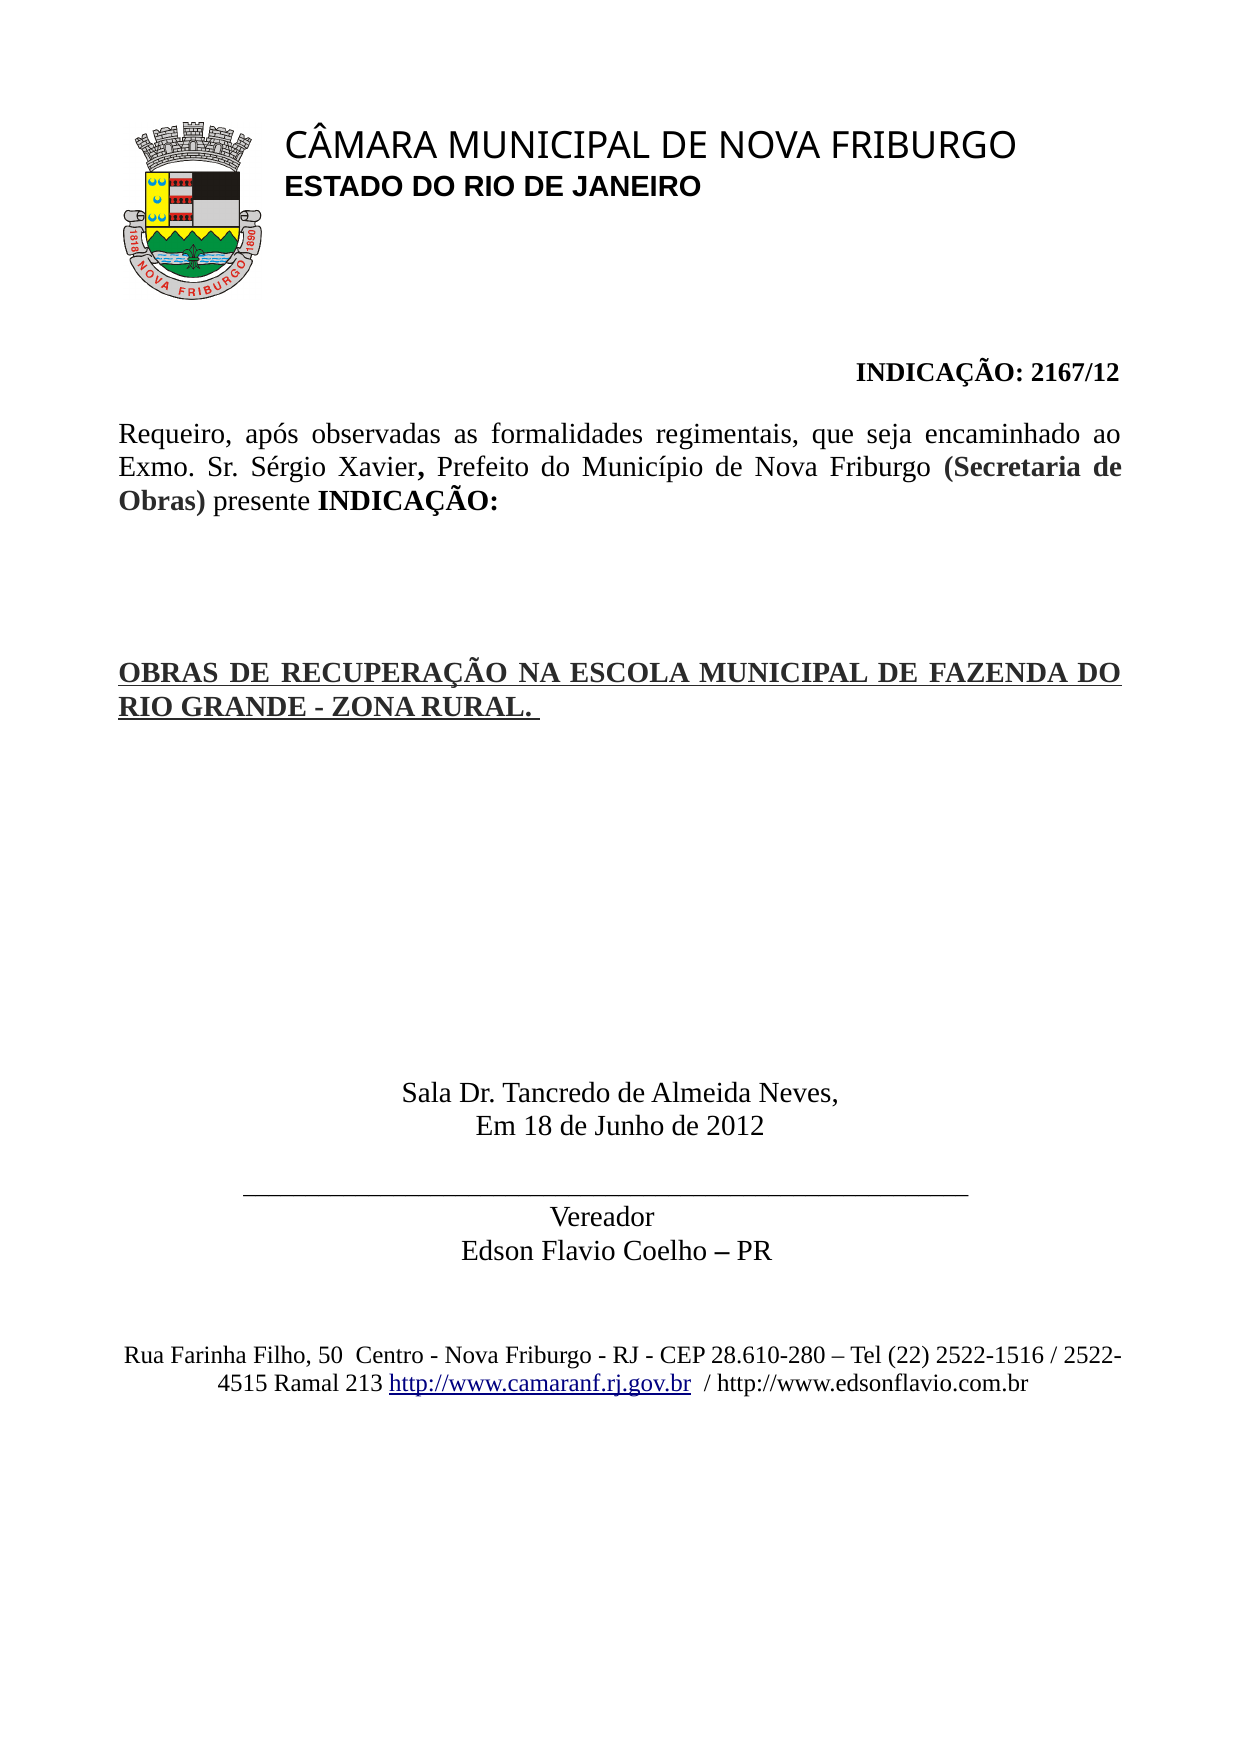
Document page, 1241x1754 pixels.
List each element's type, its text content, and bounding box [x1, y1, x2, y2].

text INDICAÇÃO: 2167/12 [118, 356, 1122, 387]
text Edson Flavio Coelho – PR [118, 1233, 1122, 1266]
text Sala Dr. Tancredo de Almeida Neves, [118, 1075, 1122, 1108]
text OBRAS DE RECUPERAÇÃO NA ESCOLA MUNICIPAL DE FAZENDA DO [118, 656, 1122, 685]
text RIO GRANDE - ZONA RURAL. [118, 686, 1122, 723]
text CÂMARA MUNICIPAL DE NOVA FRIBURGO ESTADO DO RIO DE JANEIRO [118, 118, 1122, 303]
text __________________________________________________________ [118, 1171, 1122, 1199]
text Requeiro, após observadas as formalidades regimentais, que seja encaminhado ao Exmo. Sr. Sérgio Xavier, Prefeito do Município de Nova Friburgo (Secretaria de Obras) presente INDICAÇÃO: [118, 416, 1122, 517]
text Rua Farinha Filho, 50 Centro - Nova Friburgo - RJ - CEP 28.610-280 – Tel (22) 2522-1516 / 2522-4515 Ramal 213 http://www.camaranf.rj.gov.br / http://www.edsonflavio.com.br [118, 1340, 1128, 1397]
text Em 18 de Junho de 2012 [118, 1108, 1122, 1142]
text Vereador [118, 1199, 1122, 1233]
